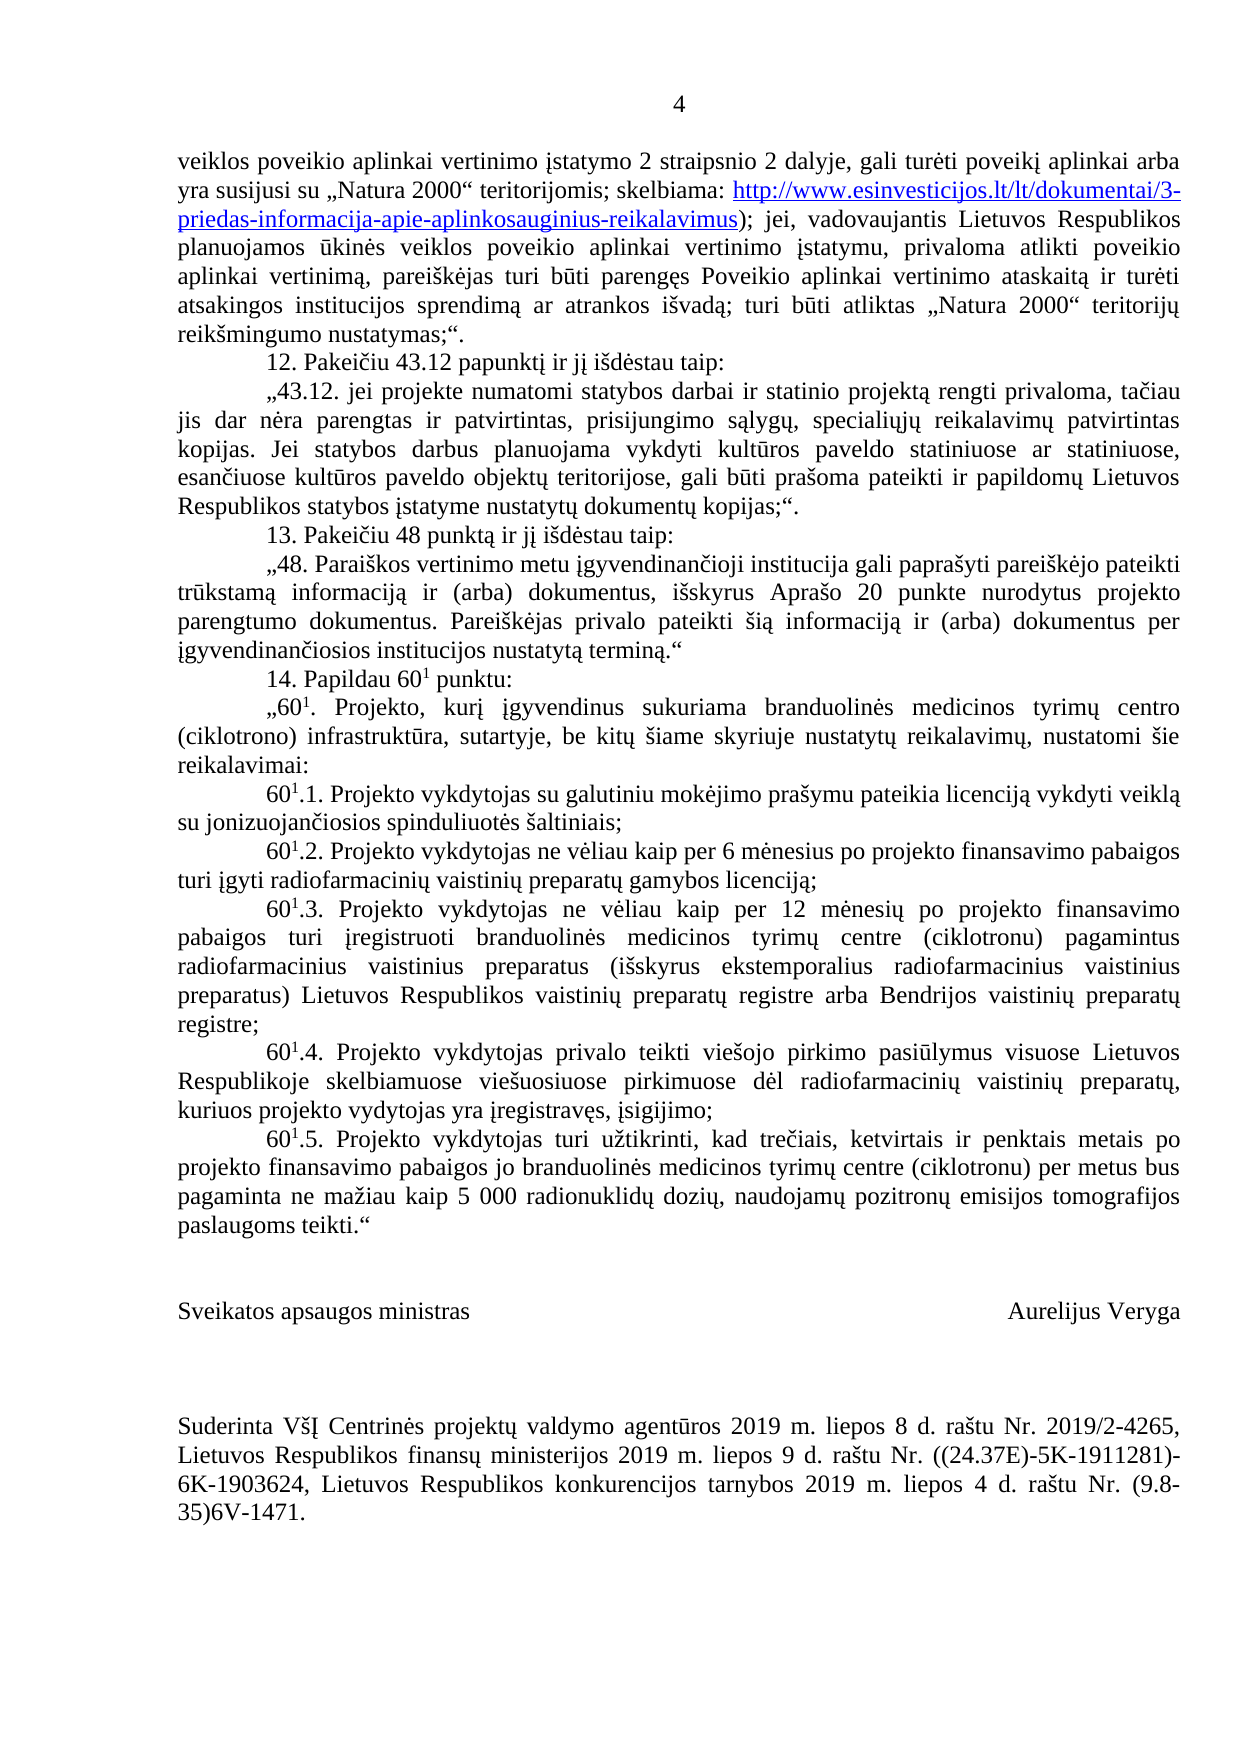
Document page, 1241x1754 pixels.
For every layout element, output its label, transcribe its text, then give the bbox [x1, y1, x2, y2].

text „43.12. jei projekte numatomi statybos darbai ir statinio projektą rengti privaloma, tačiau jis dar nėra parengtas ir patvirtintas, prisijungimo sąlygų, specialiųjų reikalavimų patvirtintas kopijas. Jei statybos darbus planuojama vykdyti kultūros paveldo statiniuose ar statiniuose, esančiuose kultūros paveldo objektų teritorijose, gali būti prašoma pateikti ir papildomų Lietuvos Respublikos statybos įstatyme nustatytų dokumentų kopijas;“. [177, 376, 1181, 520]
text 601.2. Projekto vykdytojas ne vėliau kaip per 6 mėnesius po projekto finansavimo pabaigos turi įgyti radiofarmacinių vaistinių preparatų gamybos licenciją; [177, 836, 1181, 894]
text Suderinta VšĮ Centrinės projektų valdymo agentūros 2019 m. liepos 8 d. raštu Nr. 2019/2-4265, Lietuvos Respublikos finansų ministerijos 2019 m. liepos 9 d. raštu Nr. ((24.37E)-5K-1911281)-6K-1903624, Lietuvos Respublikos konkurencijos tarnybos 2019 m. liepos 4 d. raštu Nr. (9.8-35)6V-1471. [177, 1411, 1181, 1526]
text „48. Paraiškos vertinimo metu įgyvendinančioji institucija gali paprašyti pareiškėjo pateikti trūkstamą informaciją ir (arba) dokumentus, išskyrus Aprašo 20 punkte nurodytus projekto parengtumo dokumentus. Pareiškėjas privalo pateikti šią informaciją ir (arba) dokumentus per įgyvendinančiosios institucijos nustatytą terminą.“ [177, 549, 1181, 664]
text 601.3. Projekto vykdytojas ne vėliau kaip per 12 mėnesių po projekto finansavimo pabaigos turi įregistruoti branduolinės medicinos tyrimų centre (ciklotronu) pagamintus radiofarmacinius vaistinius preparatus (išskyrus ekstemporalius radiofarmacinius vaistinius preparatus) Lietuvos Respublikos vaistinių preparatų registre arba Bendrijos vaistinių preparatų registre; [177, 894, 1181, 1037]
text 601.5. Projekto vykdytojas turi užtikrinti, kad trečiais, ketvirtais ir penktais metais po projekto finansavimo pabaigos jo branduolinės medicinos tyrimų centre (ciklotronu) per metus bus pagaminta ne mažiau kaip 5 000 radionuklidų dozių, naudojamų pozitronų emisijos tomografijos paslaugoms teikti.“ [177, 1124, 1181, 1239]
text 14. Papildau 601 punktu: [177, 664, 1181, 692]
text 601.4. Projekto vykdytojas privalo teikti viešojo pirkimo pasiūlymus visuose Lietuvos Respublikoje skelbiamuose viešuosiuose pirkimuose dėl radiofarmacinių vaistinių preparatų, kuriuos projekto vydytojas yra įregistravęs, įsigijimo; [177, 1037, 1181, 1124]
text 13. Pakeičiu 48 punktą ir jį išdėstau taip: [177, 520, 1181, 549]
text 601.1. Projekto vykdytojas su galutiniu mokėjimo prašymu pateikia licenciją vykdyti veiklą su jonizuojančiosios spinduliuotės šaltiniais; [177, 779, 1181, 836]
text „601. Projekto, kurį įgyvendinus sukuriama branduolinės medicinos tyrimų centro (ciklotrono) infrastruktūra, sutartyje, be kitų šiame skyriuje nustatytų reikalavimų, nustatomi šie reikalavimai: [177, 692, 1181, 779]
text veiklos poveikio aplinkai vertinimo įstatymo 2 straipsnio 2 dalyje, gali turėti poveikį aplinkai arba yra susijusi su „Natura 2000“ teritorijomis; skelbiama: http://www.esinvesticijos.lt/lt/dokumentai/3-priedas-informacija-apie-aplinkosauginius-reikalavimus); jei, vadovaujantis Lietuvos Respublikos planuojamos ūkinės veiklos poveikio aplinkai vertinimo įstatymu, privaloma atlikti poveikio aplinkai vertinimą, pareiškėjas turi būti parengęs Poveikio aplinkai vertinimo ataskaitą ir turėti atsakingos institucijos sprendimą ar atrankos išvadą; turi būti atliktas „Natura 2000“ teritorijų reikšmingumo nustatymas;“. [177, 146, 1181, 347]
text 12. Pakeičiu 43.12 papunktį ir jį išdėstau taip: [177, 347, 1181, 376]
text Sveikatos apsaugos ministras Aurelijus Veryga [177, 1296, 1181, 1325]
